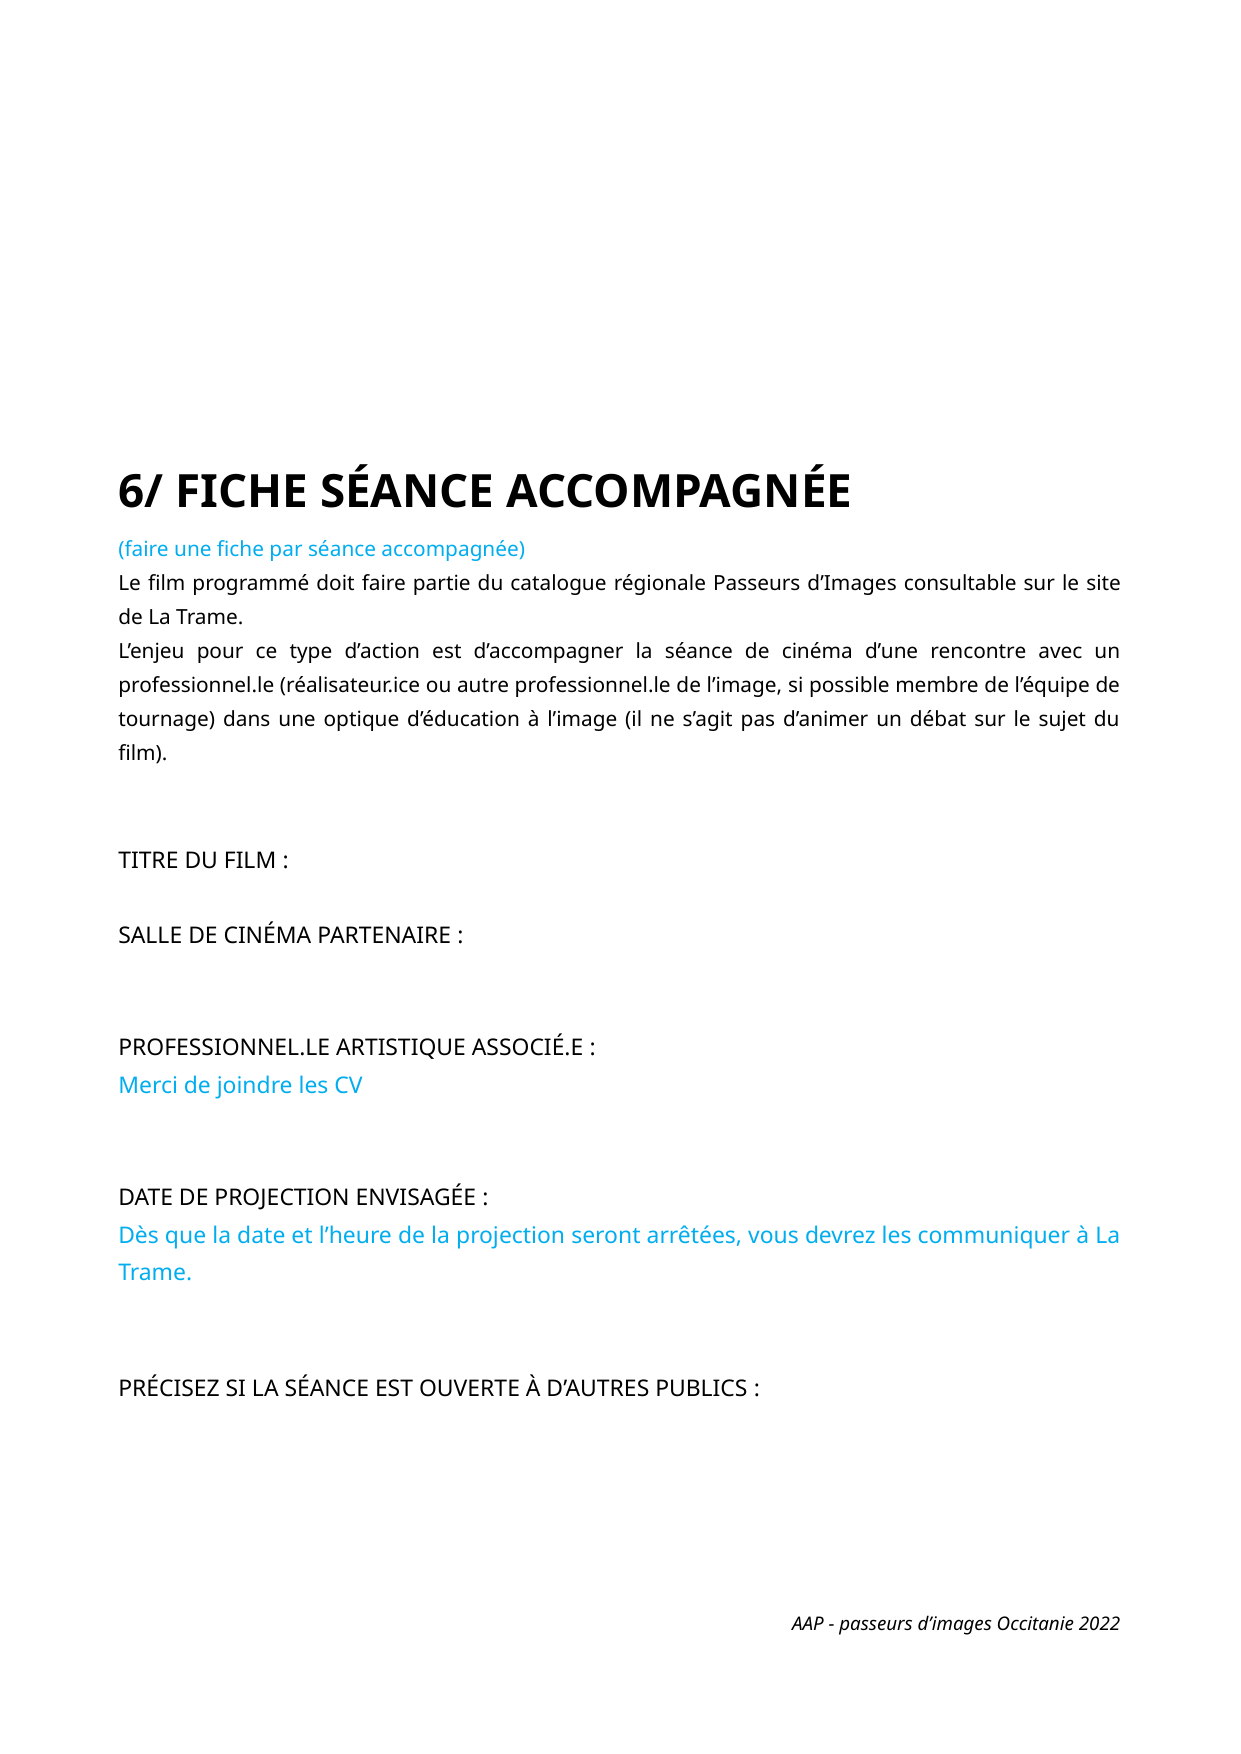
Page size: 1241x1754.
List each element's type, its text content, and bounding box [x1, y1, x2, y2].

text Dès que la date et l’heure de la projection seront arrêtées, vous devrez les communiquer à La Trame. [118, 1219, 1122, 1287]
text (faire une fiche par séance accompagnée) [118, 534, 1122, 562]
text SALLE DE CINÉMA PARTENAIRE : [118, 919, 1122, 950]
text Merci de joindre les CV [118, 1069, 1122, 1100]
text PRÉCISEZ SI LA SÉANCE EST OUVERTE À D’AUTRES PUBLICS : [118, 1372, 1122, 1403]
text DATE DE PROJECTION ENVISAGÉE : [118, 1181, 1122, 1212]
text PROFESSIONNEL.LE ARTISTIQUE ASSOCIÉ.E : [118, 1031, 1122, 1062]
text 6/ FICHE SÉANCE ACCOMPAGNÉE [118, 459, 1122, 521]
text TITRE DU FILM : [118, 844, 1122, 875]
text Le film programmé doit faire partie du catalogue régionale Passeurs d’Images consultable sur le site de La Trame. [118, 568, 1122, 630]
text L’enjeu pour ce type d’action est d’accompagner la séance de cinéma d’une rencontre avec un professionnel.le (réalisateur.ice ou autre professionnel.le de l’image, si possible membre de l’équipe de tournage) dans une optique d’éducation à l’image (il ne s’agit pas d’animer un débat sur le sujet du film). [118, 636, 1122, 766]
